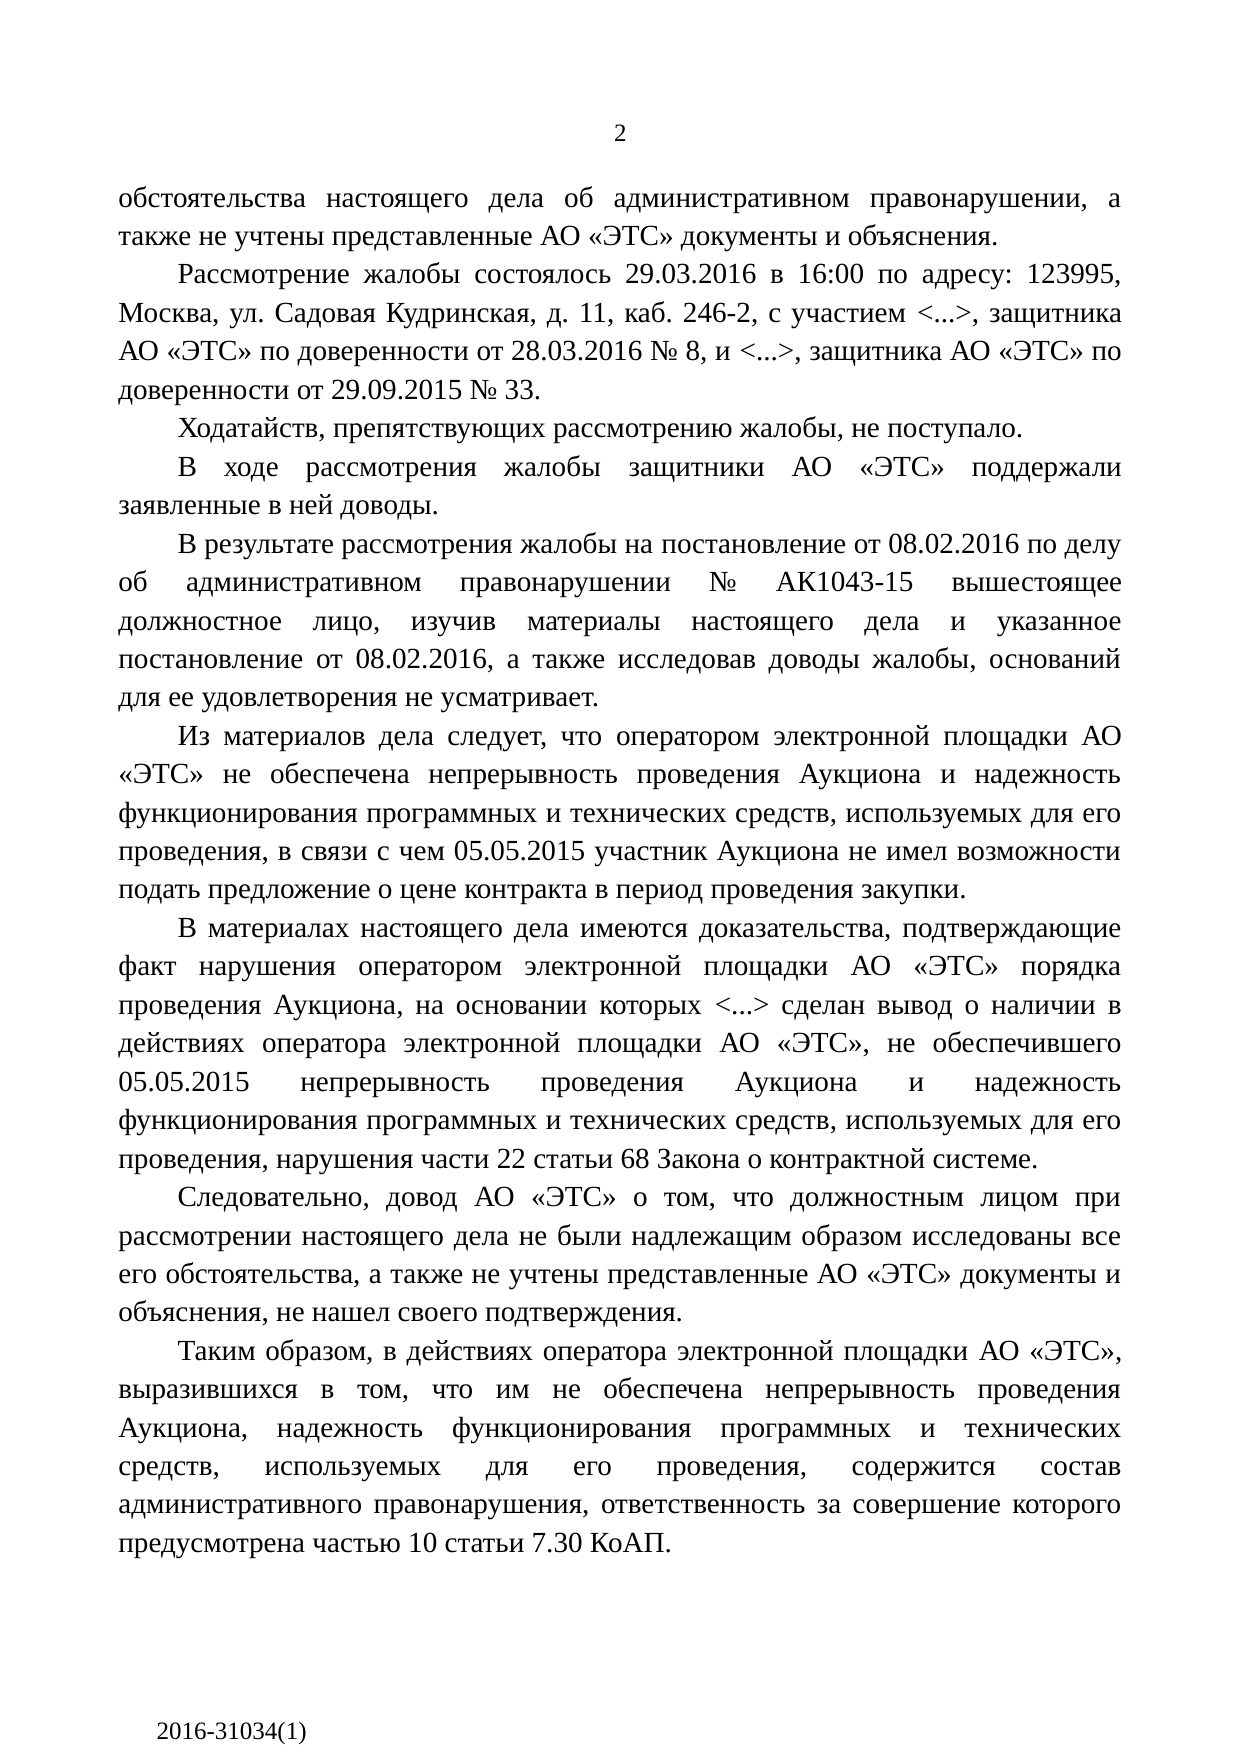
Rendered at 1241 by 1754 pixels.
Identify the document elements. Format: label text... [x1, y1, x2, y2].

text В ходе рассмотрения жалобы защитники АО «ЭТС» поддержали заявленные в ней доводы. [118, 445, 1122, 522]
text обстоятельства настоящего дела об административном правонарушении, а также не учтены представленные АО «ЭТС» документы и объяснения. [118, 176, 1122, 253]
text Из материалов дела следует, что оператором электронной площадки АО «ЭТС» не обеспечена непрерывность проведения Аукциона и надежность функционирования программных и технических средств, используемых для его проведения, в связи с чем 05.05.2015 участник Аукциона не имел возможности подать предложение о цене контракта в период проведения закупки. [118, 714, 1122, 907]
text Рассмотрение жалобы состоялось 29.03.2016 в 16:00 по адресу: 123995, Москва, ул. Садовая Кудринская, д. 11, каб. 246-2, с участием <...>, защитника АО «ЭТС» по доверенности от 28.03.2016 № 8, и <...>, защитника АО «ЭТС» по доверенности от 29.09.2015 № 33. [118, 253, 1122, 407]
text Ходатайств, препятствующих рассмотрению жалобы, не поступало. [118, 407, 1122, 445]
text Таким образом, в действиях оператора электронной площадки АО «ЭТС», выразившихся в том, что им не обеспечена непрерывность проведения Аукциона, надежность функционирования программных и технических средств, используемых для его проведения, содержится состав административного правонарушения, ответственность за совершение которого предусмотрена частью 10 статьи 7.30 КоАП. [118, 1329, 1122, 1560]
text В материалах настоящего дела имеются доказательства, подтверждающие факт нарушения оператором электронной площадки АО «ЭТС» порядка проведения Аукциона, на основании которых <...> сделан вывод о наличии в действиях оператора электронной площадки АО «ЭТС», не обеспечившего 05.05.2015 непрерывность проведения Аукциона и надежность функционирования программных и технических средств, используемых для его проведения, нарушения части 22 статьи 68 Закона о контрактной системе. [118, 907, 1122, 1176]
text В результате рассмотрения жалобы на постановление от 08.02.2016 по делу об административном правонарушении № АК1043-15 вышестоящее должностное лицо, изучив материалы настоящего дела и указанное постановление от 08.02.2016, а также исследовав доводы жалобы, оснований для ее удовлетворения не усматривает. [118, 522, 1122, 714]
text Следовательно, довод АО «ЭТС» о том, что должностным лицом при рассмотрении настоящего дела не были надлежащим образом исследованы все его обстоятельства, а также не учтены представленные АО «ЭТС» документы и объяснения, не нашел своего подтверждения. [118, 1176, 1122, 1329]
